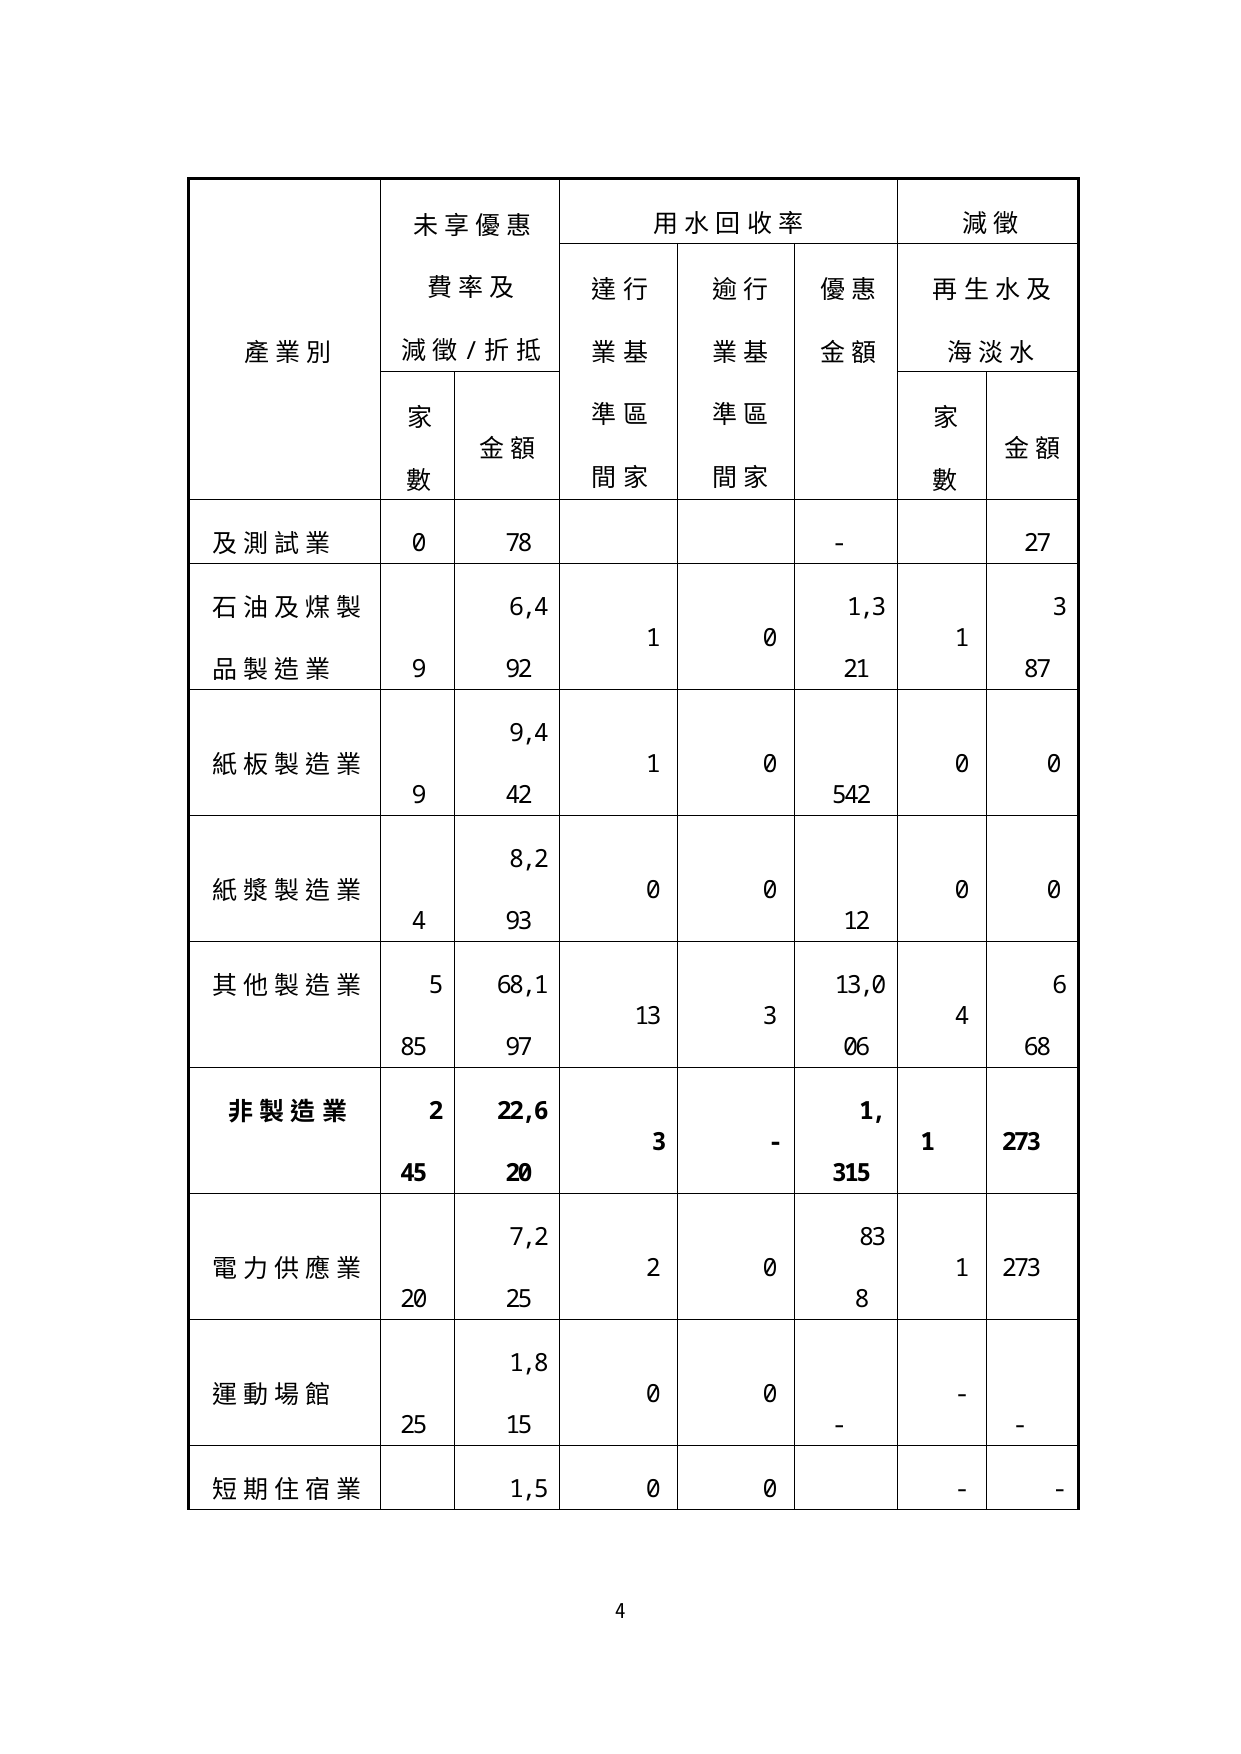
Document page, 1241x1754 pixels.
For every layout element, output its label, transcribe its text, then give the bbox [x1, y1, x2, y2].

table_cell - [795, 1446, 897, 1508]
table_cell 9,442 [455, 690, 559, 815]
table_cell 3 [560, 1068, 677, 1193]
table_cell 542 [795, 690, 897, 815]
table_cell 20 [381, 1194, 454, 1319]
table_cell 78 [455, 500, 559, 563]
table_cell 短期住宿業 [190, 1446, 380, 1508]
table_cell 0 [987, 816, 1077, 941]
table_cell 其他製造業 [190, 942, 380, 1067]
table_cell 紙板製造業 [190, 690, 380, 815]
table_cell 273 [987, 1068, 1077, 1193]
table_cell 7,225 [455, 1194, 559, 1319]
table_cell 0 [560, 1320, 677, 1445]
table_cell 1 [898, 1194, 986, 1319]
table_cell 3 [678, 942, 794, 1067]
table_header 產業別 [190, 180, 380, 499]
table_cell 838 [795, 1194, 897, 1319]
table_cell 68,197 [455, 942, 559, 1067]
table_cell 達行業基準區間家數 [560, 244, 677, 499]
table_cell 387 [987, 564, 1077, 689]
table_cell 245 [381, 1068, 454, 1193]
table_cell 4 [381, 816, 454, 941]
table_cell 家數 [898, 372, 986, 499]
table_cell 0 [898, 816, 986, 941]
table_cell 紙漿製造業 [190, 816, 380, 941]
table_header 用水回收率 [560, 180, 897, 243]
table_cell 668 [987, 942, 1077, 1067]
table_cell [898, 500, 986, 563]
table_cell 0 [678, 816, 794, 941]
table_cell 27 [987, 500, 1077, 563]
table_cell 1,815 [455, 1320, 559, 1445]
table_cell 0 [678, 1194, 794, 1319]
table_cell 9 [381, 690, 454, 815]
table_cell 22,620 [455, 1068, 559, 1193]
table_cell - [898, 1446, 986, 1508]
table_cell 8,293 [455, 816, 559, 941]
table_cell - [987, 1446, 1077, 1508]
table_cell 9 [381, 564, 454, 689]
table_cell 1 [560, 564, 677, 689]
table_cell 及測試業 [190, 500, 380, 563]
table_cell 石油及煤製品製造業 [190, 564, 380, 689]
table_cell 1 [898, 564, 986, 689]
table_cell 1,5 [455, 1446, 559, 1508]
table_cell 0 [560, 816, 677, 941]
table_cell 非製造業 [190, 1068, 380, 1193]
table_header 未享優惠費率及 減徵/折抵 [381, 180, 559, 371]
table_header 減徵 [898, 180, 1077, 243]
table_cell 0 [678, 564, 794, 689]
table_cell - [898, 1320, 986, 1445]
table_cell 家數 [381, 372, 454, 499]
table_cell 0 [678, 1446, 794, 1508]
table_cell 0 [678, 500, 794, 563]
table_cell 1 [898, 1068, 986, 1193]
table_cell 逾行業基準區間家數 [678, 244, 794, 499]
table_cell 12 [795, 816, 897, 941]
table_cell 電力供應業 [190, 1194, 380, 1319]
table_cell [381, 1446, 454, 1508]
table_cell - [795, 500, 897, 563]
table_cell 6,492 [455, 564, 559, 689]
table_cell - [795, 1320, 897, 1445]
table_cell 0 [678, 1320, 794, 1445]
table_cell 13,006 [795, 942, 897, 1067]
table_cell 運動場館 [190, 1320, 380, 1445]
table_cell 0 [678, 690, 794, 815]
table_cell 0 [898, 690, 986, 815]
table_cell 25 [381, 1320, 454, 1445]
table_cell 585 [381, 942, 454, 1067]
table_cell 0 [381, 500, 454, 563]
table_cell - [678, 1068, 794, 1193]
table_cell 1,321 [795, 564, 897, 689]
table_cell 0 [560, 500, 677, 563]
table_cell 0 [987, 690, 1077, 815]
table_cell 金額 [987, 372, 1077, 499]
table_cell 1,315 [795, 1068, 897, 1193]
table_cell 13 [560, 942, 677, 1067]
table_cell 0 [560, 1446, 677, 1508]
table_cell 金額 [455, 372, 559, 499]
table_cell - [987, 1320, 1077, 1445]
table_cell 273 [987, 1194, 1077, 1319]
table_cell 優惠 金額 [795, 244, 897, 499]
table_cell 2 [560, 1194, 677, 1319]
table_cell 1 [560, 690, 677, 815]
table_cell 再生水及海淡水 [898, 244, 1077, 371]
table_cell 4 [898, 942, 986, 1067]
